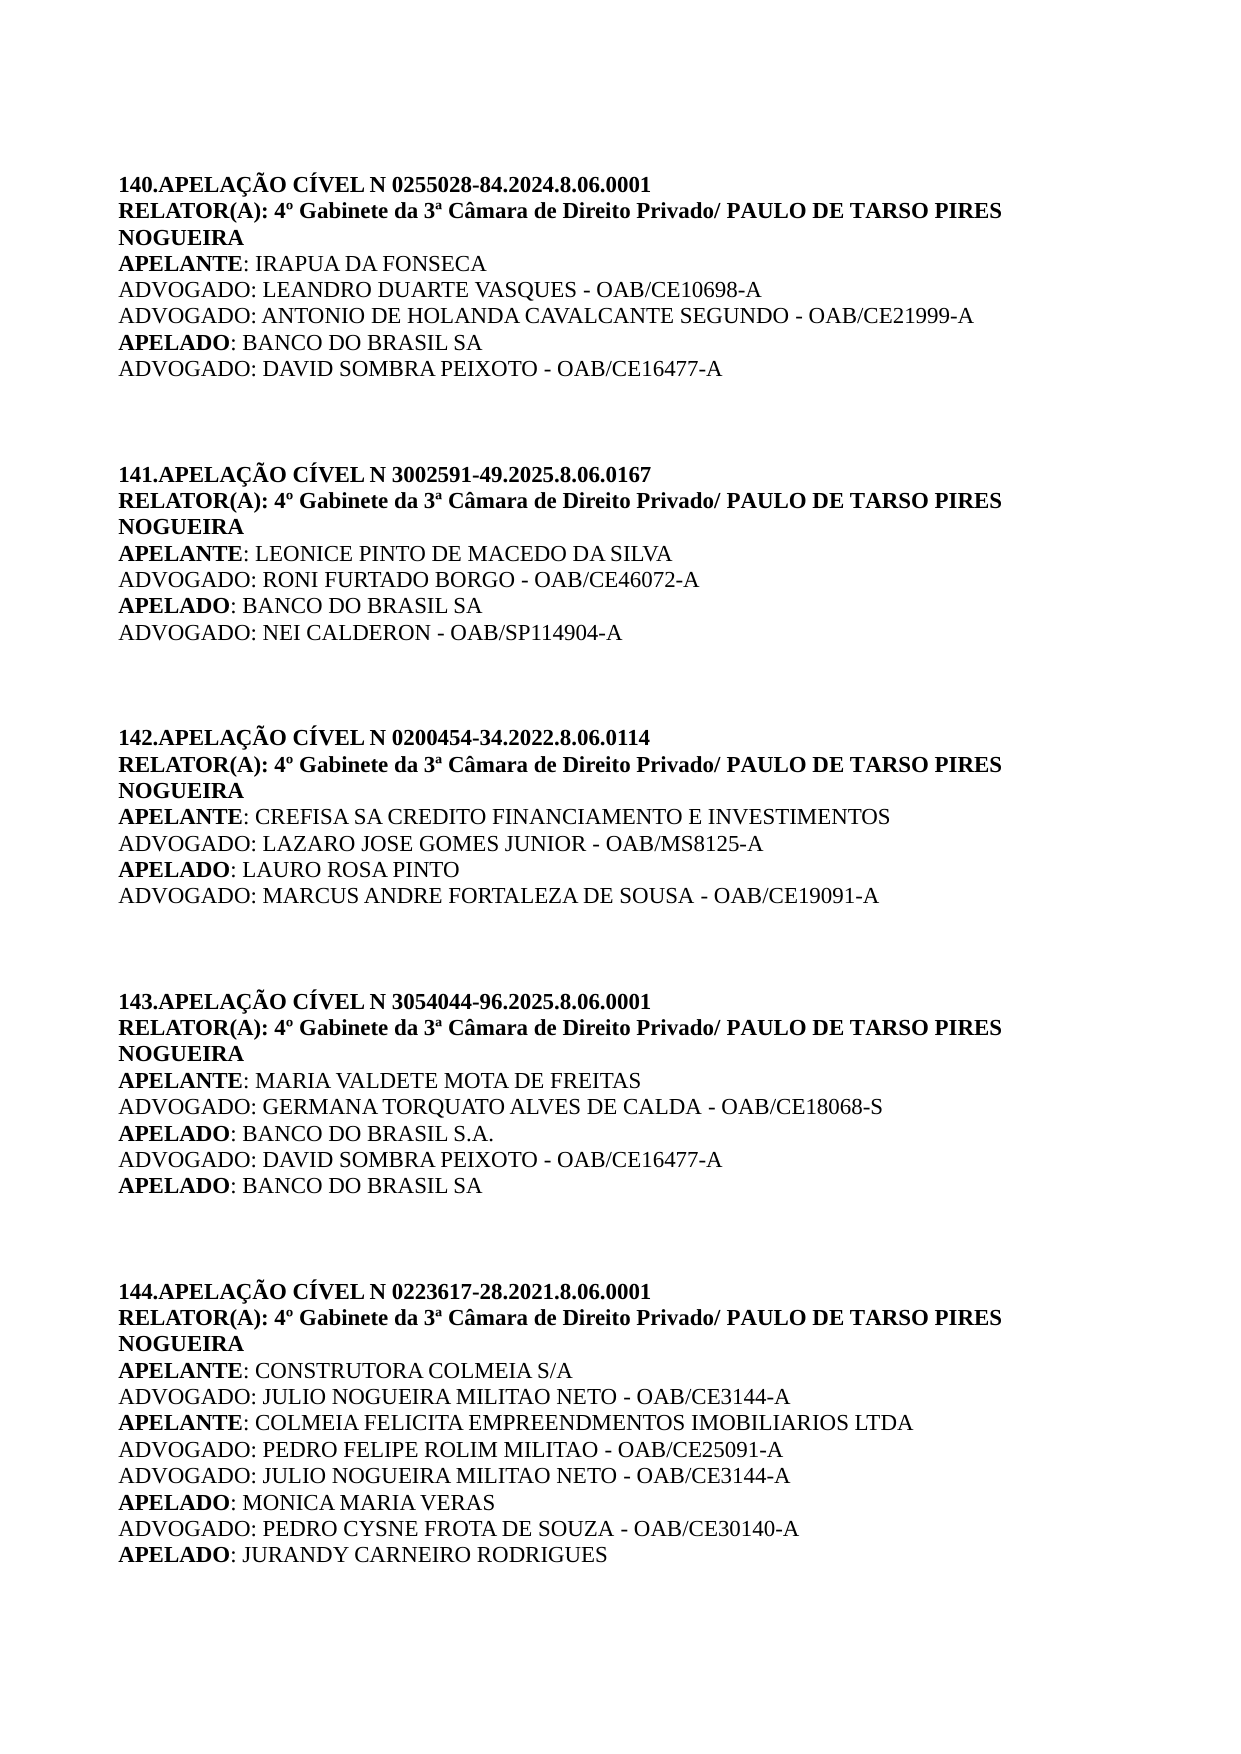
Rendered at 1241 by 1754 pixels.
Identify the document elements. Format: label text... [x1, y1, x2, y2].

text 140.APELAÇÃO CÍVEL N 0255028-84.2024.8.06.0001 RELATOR(A): 4º Gabinete da 3ª Câmara de Direito Privado/ PAULO DE TARSO PIRES NOGUEIRA APELANTE: IRAPUA DA FONSECA ADVOGADO: LEANDRO DUARTE VASQUES - OAB/CE10698-A ADVOGADO: ANTONIO DE HOLANDA CAVALCANTE SEGUNDO - OAB/CE21999-A APELADO: BANCO DO BRASIL SA ADVOGADO: DAVID SOMBRA PEIXOTO - OAB/CE16477-A 141.APELAÇÃO CÍVEL N 3002591-49.2025.8.06.0167 RELATOR(A): 4º Gabinete da 3ª Câmara de Direito Privado/ PAULO DE TARSO PIRES NOGUEIRA APELANTE: LEONICE PINTO DE MACEDO DA SILVA ADVOGADO: RONI FURTADO BORGO - OAB/CE46072-A APELADO: BANCO DO BRASIL SA ADVOGADO: NEI CALDERON - OAB/SP114904-A 142.APELAÇÃO CÍVEL N 0200454-34.2022.8.06.0114 RELATOR(A): 4º Gabinete da 3ª Câmara de Direito Privado/ PAULO DE TARSO PIRES NOGUEIRA APELANTE: CREFISA SA CREDITO FINANCIAMENTO E INVESTIMENTOS ADVOGADO: LAZARO JOSE GOMES JUNIOR - OAB/MS8125-A APELADO: LAURO ROSA PINTO ADVOGADO: MARCUS ANDRE FORTALEZA DE SOUSA - OAB/CE19091-A 143.APELAÇÃO CÍVEL N 3054044-96.2025.8.06.0001 RELATOR(A): 4º Gabinete da 3ª Câmara de Direito Privado/ PAULO DE TARSO PIRES NOGUEIRA APELANTE: MARIA VALDETE MOTA DE FREITAS ADVOGADO: GERMANA TORQUATO ALVES DE CALDA - OAB/CE18068-S APELADO: BANCO DO BRASIL S.A. ADVOGADO: DAVID SOMBRA PEIXOTO - OAB/CE16477-A APELADO: BANCO DO BRASIL SA 144.APELAÇÃO CÍVEL N 0223617-28.2021.8.06.0001 RELATOR(A): 4º Gabinete da 3ª Câmara de Direito Privado/ PAULO DE TARSO PIRES NOGUEIRA APELANTE: CONSTRUTORA COLMEIA S/A ADVOGADO: JULIO NOGUEIRA MILITAO NETO - OAB/CE3144-A APELANTE: COLMEIA FELICITA EMPREENDMENTOS IMOBILIARIOS LTDA ADVOGADO: PEDRO FELIPE ROLIM MILITAO - OAB/CE25091-A ADVOGADO: JULIO NOGUEIRA MILITAO NETO - OAB/CE3144-A APELADO: MONICA MARIA VERAS ADVOGADO: PEDRO CYSNE FROTA DE SOUZA - OAB/CE30140-A APELADO: JURANDY CARNEIRO RODRIGUES [118, 118, 1122, 1620]
